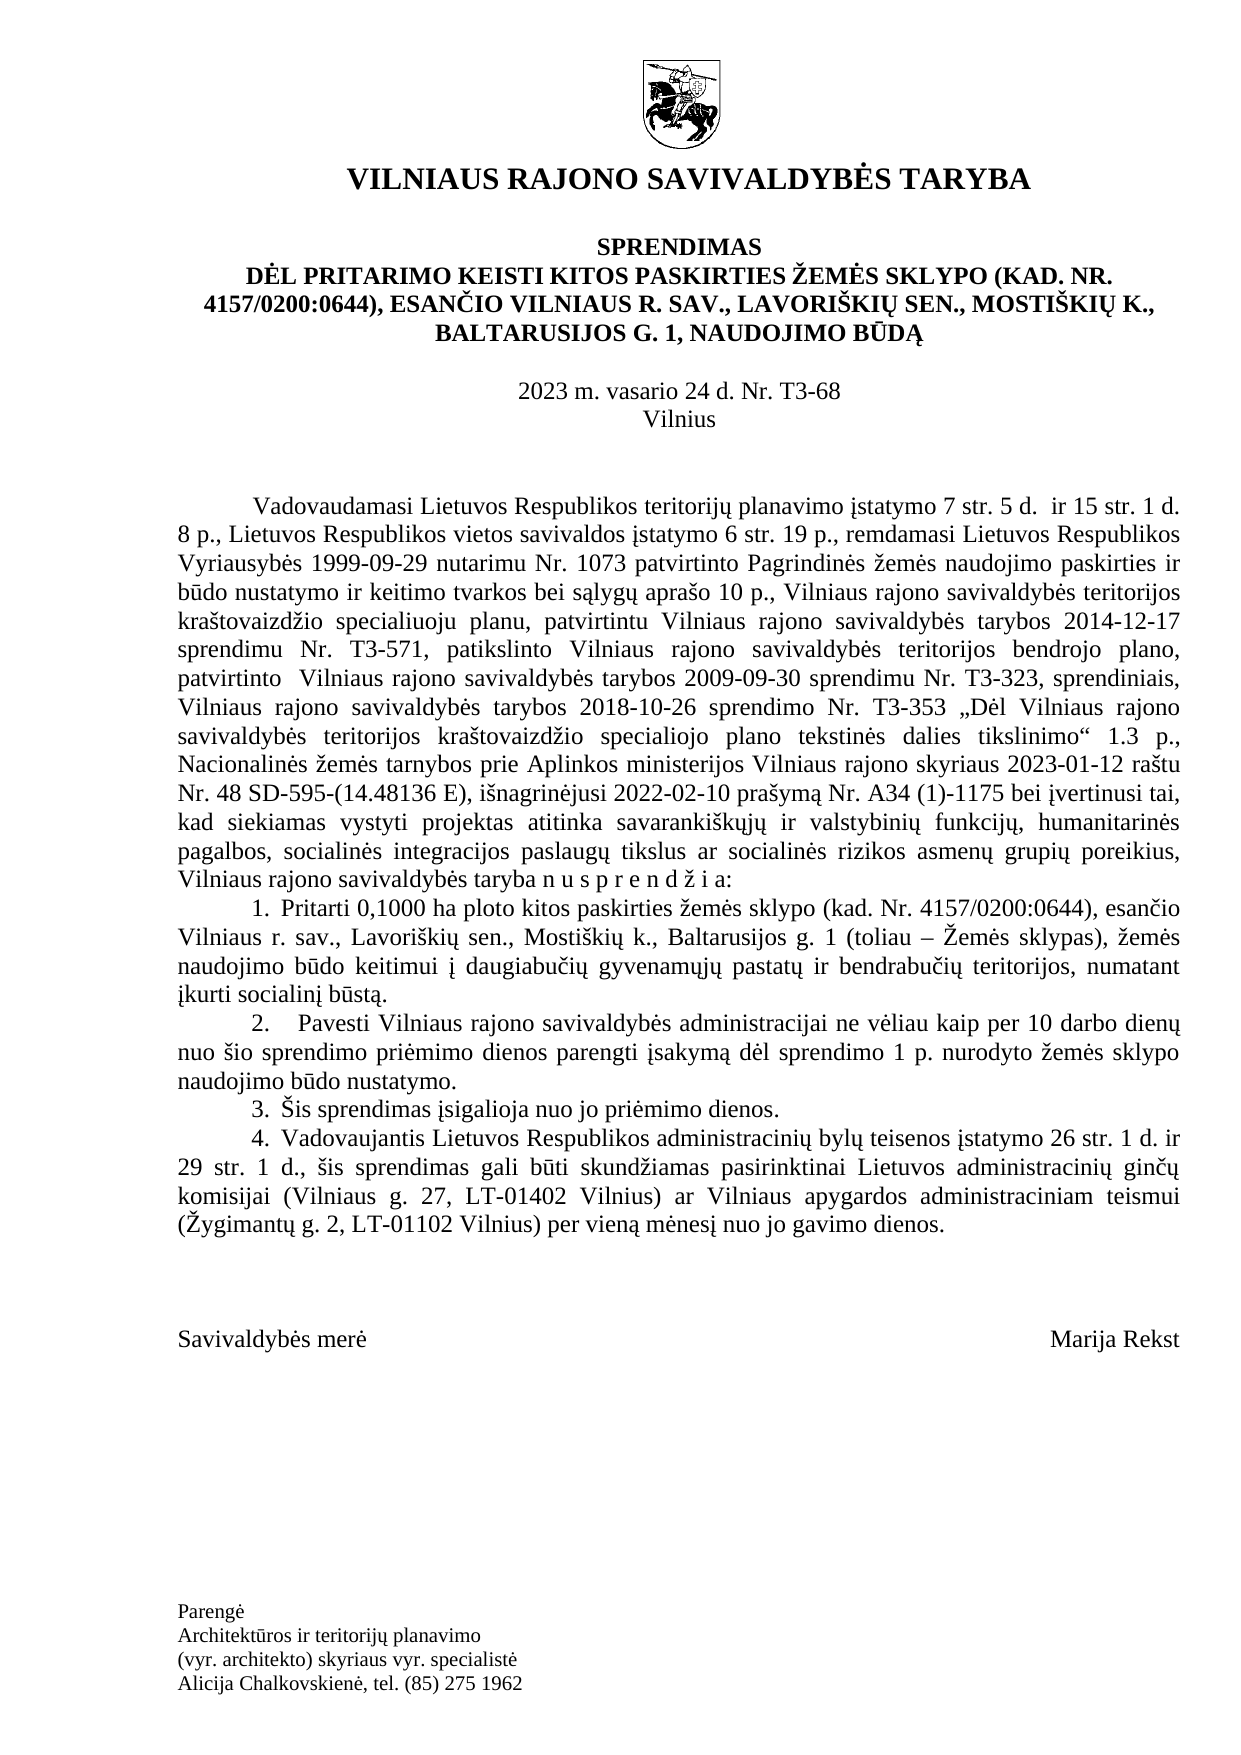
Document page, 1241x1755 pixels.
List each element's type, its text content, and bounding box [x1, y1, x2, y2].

text SPRENDIMAS [177, 232, 1181, 261]
text Savivaldybės merė Marija Rekst [177, 1324, 1181, 1353]
text VILNIAUS RAJONO SAVIVALDYBĖS TARYBA [192, 160, 1186, 196]
text 2023 m. vasario 24 d. Nr. T3-68 [177, 376, 1181, 404]
text DĖL PRITARIMO KEISTI KITOS PASKIRTIES ŽEMĖS SKLYPO (KAD. NR. 4157/0200:0644), ESANČIO VILNIAUS R. SAV., LAVORIŠKIŲ SEN., MOSTIŠKIŲ K., BALTARUSIJOS G. 1, NAUDOJIMO BŪDĄ [177, 261, 1181, 347]
text 4. Vadovaujantis Lietuvos Respublikos administracinių bylų teisenos įstatymo 26 str. 1 d. ir 29 str. 1 d., šis sprendimas gali būti skundžiamas pasirinktinai Lietuvos administracinių ginčų komisijai (Vilniaus g. 27, LT-01402 Vilnius) ar Vilniaus apygardos administraciniam teismui (Žygimantų g. 2, LT-01102 Vilnius) per vieną mėnesį nuo jo gavimo dienos. [177, 1123, 1181, 1238]
text 1. Pritarti 0,1000 ha ploto kitos paskirties žemės sklypo (kad. Nr. 4157/0200:0644), esančio Vilniaus r. sav., Lavoriškių sen., Mostiškių k., Baltarusijos g. 1 (toliau – Žemės sklypas), žemės naudojimo būdo keitimui į daugiabučių gyvenamųjų pastatų ir bendrabučių teritorijos, numatant įkurti socialinį būstą. [177, 893, 1181, 1008]
text 3. Šis sprendimas įsigalioja nuo jo priėmimo dienos. [177, 1094, 1181, 1123]
text Vadovaudamasi Lietuvos Respublikos teritorijų planavimo įstatymo 7 str. 5 d. ir 15 str. 1 d. 8 p., Lietuvos Respublikos vietos savivaldos įstatymo 6 str. 19 p., remdamasi Lietuvos Respublikos Vyriausybės 1999-09-29 nutarimu Nr. 1073 patvirtinto Pagrindinės žemės naudojimo paskirties ir būdo nustatymo ir keitimo tvarkos bei sąlygų aprašo 10 p., Vilniaus rajono savivaldybės teritorijos kraštovaizdžio specialiuoju planu, patvirtintu Vilniaus rajono savivaldybės tarybos 2014-12-17 sprendimu Nr. T3-571, patikslinto Vilniaus rajono savivaldybės teritorijos bendrojo plano, patvirtinto Vilniaus rajono savivaldybės tarybos 2009-09-30 sprendimu Nr. T3-323, sprendiniais, Vilniaus rajono savivaldybės tarybos 2018-10-26 sprendimo Nr. T3-353 „Dėl Vilniaus rajono savivaldybės teritorijos kraštovaizdžio specialiojo plano tekstinės dalies tikslinimo“ 1.3 p., Nacionalinės žemės tarnybos prie Aplinkos ministerijos Vilniaus rajono skyriaus 2023-01-12 raštu Nr. 48 SD-595-(14.48136 E), išnagrinėjusi 2022-02-10 prašymą Nr. A34 (1)-1175 bei įvertinusi tai, kad siekiamas vystyti projektas atitinka savarankiškųjų ir valstybinių funkcijų, humanitarinės pagalbos, socialinės integracijos paslaugų tikslus ar socialinės rizikos asmenų grupių poreikius, Vilniaus rajono savivaldybės taryba n u s p r e n d ž i a: [177, 491, 1181, 893]
text 2. Pavesti Vilniaus rajono savivaldybės administracijai ne vėliau kaip per 10 darbo dienų nuo šio sprendimo priėmimo dienos parengti įsakymą dėl sprendimo 1 p. nurodyto žemės sklypo naudojimo būdo nustatymo. [177, 1008, 1181, 1094]
text Vilnius [177, 404, 1181, 433]
